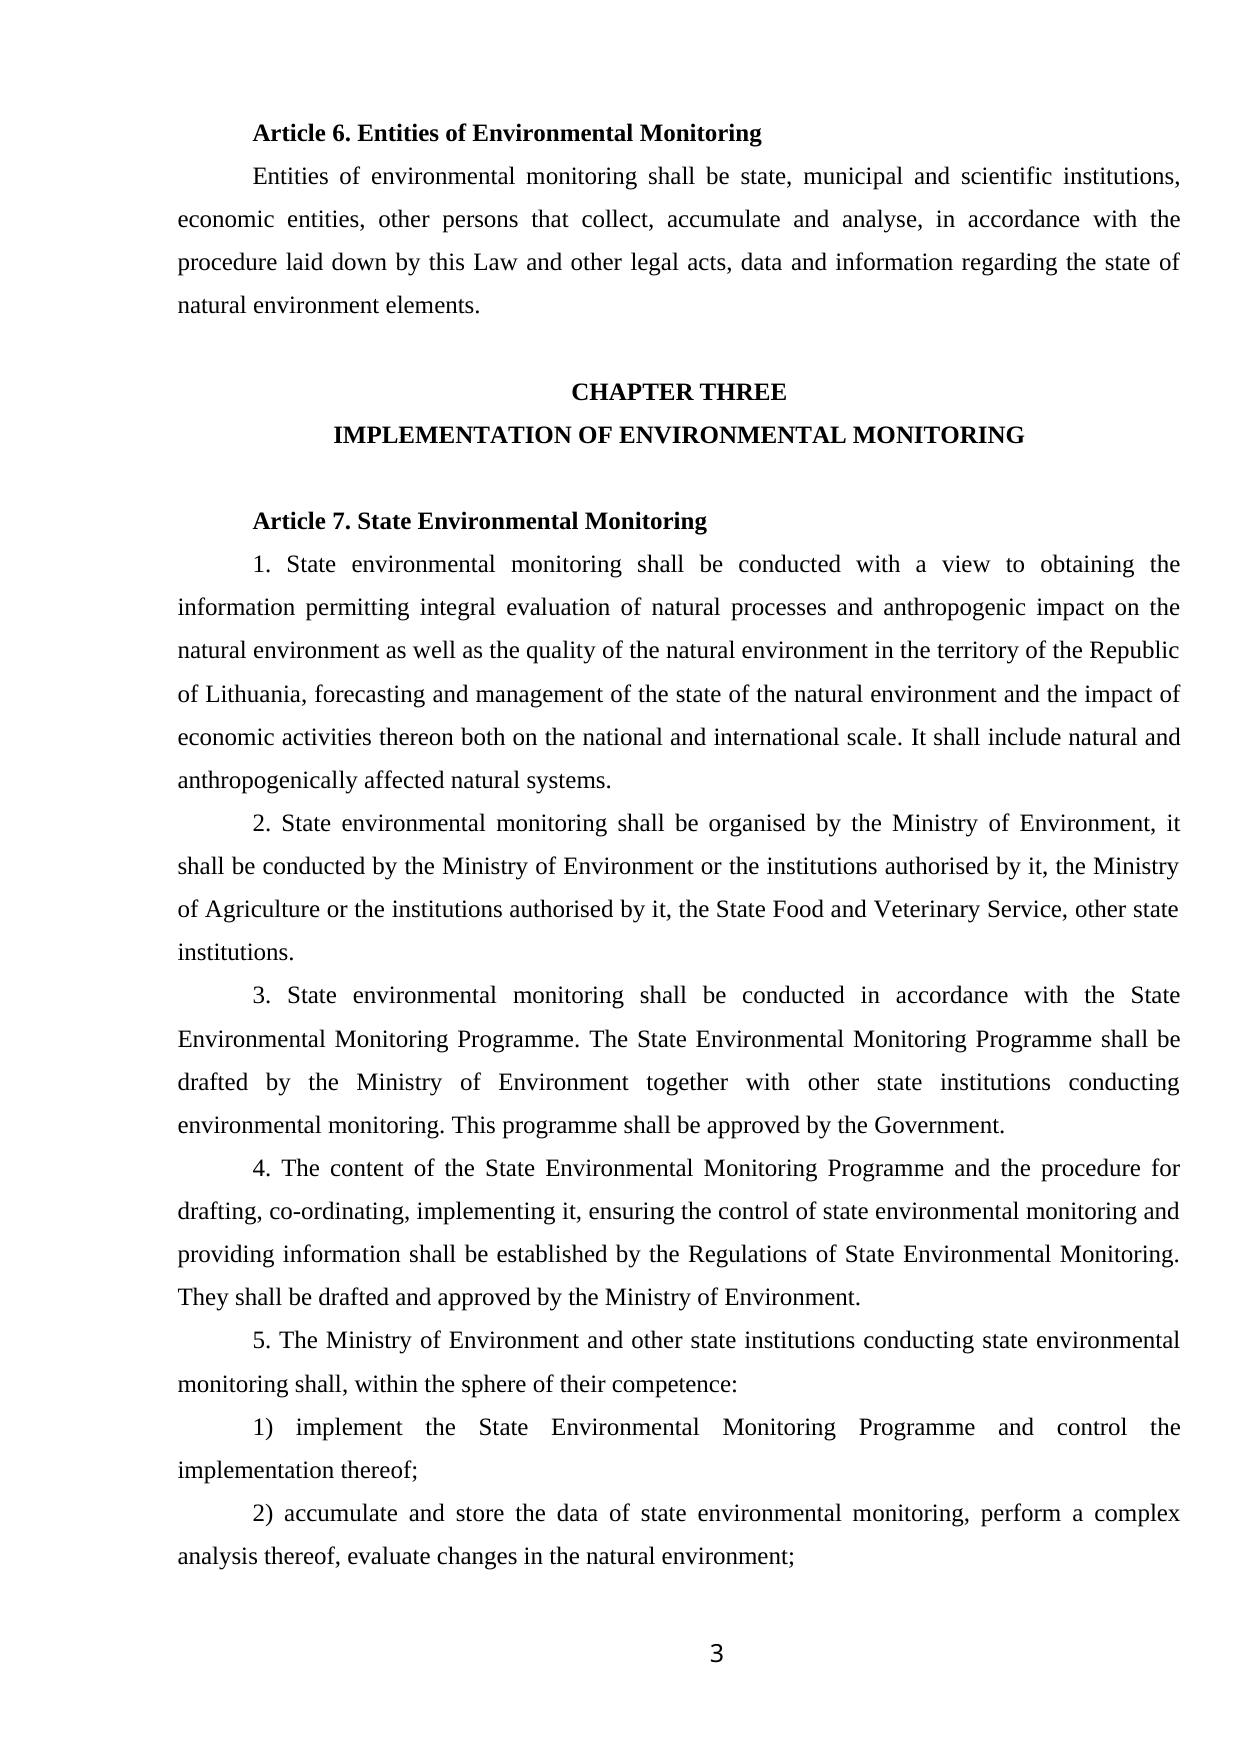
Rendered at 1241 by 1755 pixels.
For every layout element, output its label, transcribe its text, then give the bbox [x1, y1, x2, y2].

text IMPLEMENTATION OF ENVIRONMENTAL MONITORING [177, 420, 1181, 449]
text 2) accumulate and store the data of state environmental monitoring, perform a complex analysis thereof, evaluate changes in the natural environment; [177, 1498, 1181, 1570]
text Article 7. State Environmental Monitoring [177, 506, 1181, 535]
text 1) implement the State Environmental Monitoring Programme and control the implementation thereof; [177, 1412, 1181, 1484]
text 4. The content of the State Environmental Monitoring Programme and the procedure for drafting, co-ordinating, implementing it, ensuring the control of state environmental monitoring and providing information shall be established by the Regulations of State Environmental Monitoring. They shall be drafted and approved by the Ministry of Environment. [177, 1153, 1181, 1311]
text Article 6. Entities of Environmental Monitoring [177, 118, 1181, 147]
text 2. State environmental monitoring shall be organised by the Ministry of Environment, it shall be conducted by the Ministry of Environment or the institutions authorised by it, the Ministry of Agriculture or the institutions authorised by it, the State Food and Veterinary Service, other state institutions. [177, 808, 1181, 966]
text 3. State environmental monitoring shall be conducted in accordance with the State Environmental Monitoring Programme. The State Environmental Monitoring Programme shall be drafted by the Ministry of Environment together with other state institutions conducting environmental monitoring. This programme shall be approved by the Government. [177, 981, 1181, 1139]
text 5. The Ministry of Environment and other state institutions conducting state environmental monitoring shall, within the sphere of their competence: [177, 1326, 1181, 1397]
text CHAPTER THREE [177, 377, 1181, 406]
text Entities of environmental monitoring shall be state, municipal and scientific institutions, economic entities, other persons that collect, accumulate and analyse, in accordance with the procedure laid down by this Law and other legal acts, data and information regarding the state of natural environment elements. [177, 161, 1181, 319]
text 1. State environmental monitoring shall be conducted with a view to obtaining the information permitting integral evaluation of natural processes and anthropogenic impact on the natural environment as well as the quality of the natural environment in the territory of the Republic of Lithuania, forecasting and management of the state of the natural environment and the impact of economic activities thereon both on the national and international scale. It shall include natural and anthropogenically affected natural systems. [177, 549, 1181, 794]
